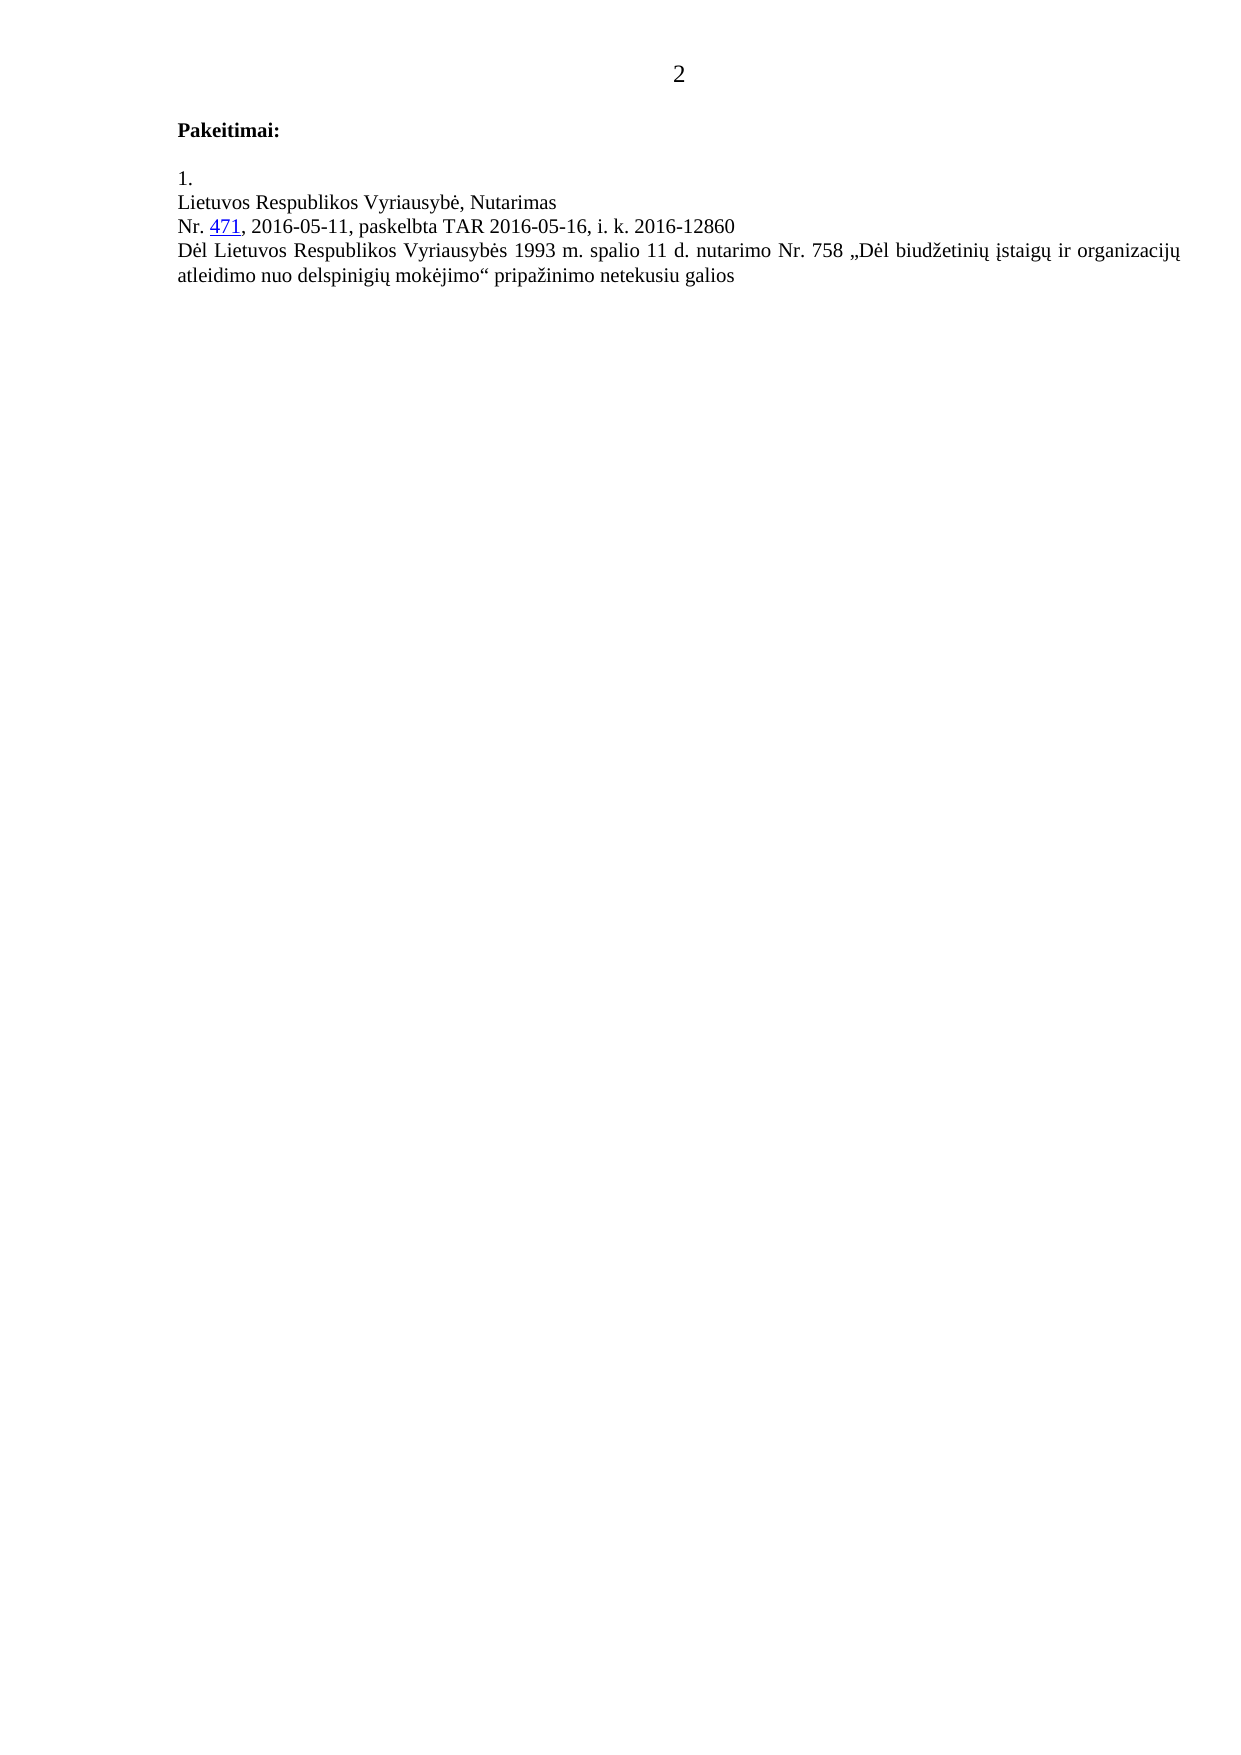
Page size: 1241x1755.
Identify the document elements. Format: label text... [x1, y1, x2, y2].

text Lietuvos Respublikos Vyriausybė, Nutarimas [177, 190, 1181, 214]
text Dėl Lietuvos Respublikos Vyriausybės 1993 m. spalio 11 d. nutarimo Nr. 758 „Dėl biudžetinių įstaigų ir organizacijų atleidimo nuo delspinigių mokėjimo“ pripažinimo netekusiu galios [177, 238, 1181, 287]
text 1. [177, 166, 1181, 190]
text Pakeitimai: [177, 118, 1181, 142]
text Nr. 471, 2016-05-11, paskelbta TAR 2016-05-16, i. k. 2016-12860 [177, 214, 1181, 238]
